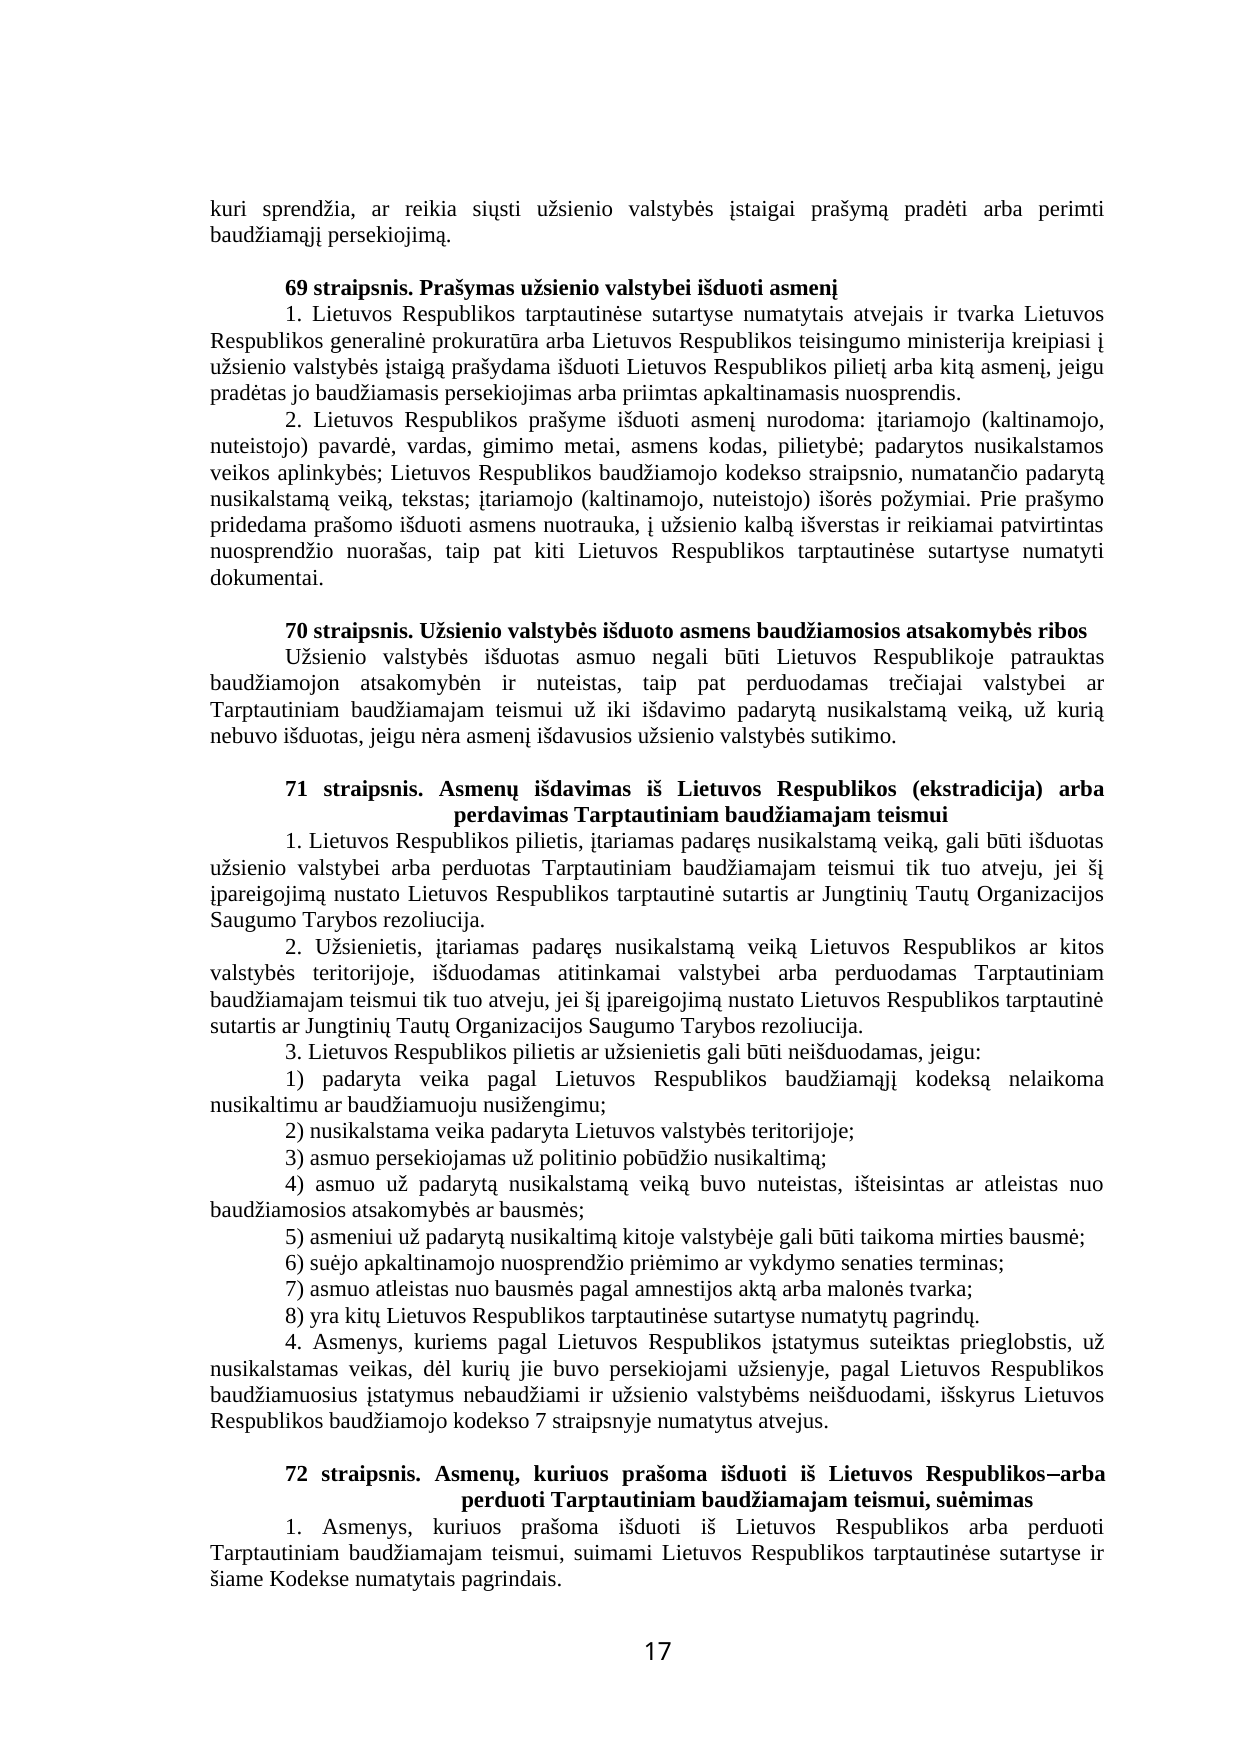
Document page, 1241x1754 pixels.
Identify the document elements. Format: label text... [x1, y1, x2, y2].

text 72 straipsnis. Asmenų, kuriuos prašoma išduoti iš Lietuvos Respublikos arba perduoti Tarptautiniam baudžiamajam teismui, suėmimas [285, 1460, 1106, 1513]
text 7) asmuo atleistas nuo bausmės pagal amnestijos aktą arba malonės tvarka; [210, 1276, 1106, 1302]
text 2. Užsienietis, įtariamas padaręs nusikalstamą veiką Lietuvos Respublikos ar kitos valstybės teritorijoje, išduodamas atitinkamai valstybei arba perduodamas Tarptautiniam baudžiamajam teismui tik tuo atveju, jei šį įpareigojimą nustato Lietuvos Respublikos tarptautinė sutartis ar Jungtinių Tautų Organizacijos Saugumo Tarybos rezoliucija. [210, 933, 1106, 1038]
text 3. Lietuvos Respublikos pilietis ar užsienietis gali būti neišduodamas, jeigu: [210, 1038, 1106, 1065]
text 6) suėjo apkaltinamojo nuosprendžio priėmimo ar vykdymo senaties terminas; [210, 1249, 1106, 1276]
text 69 straipsnis. Prašymas užsienio valstybei išduoti asmenį [210, 274, 1106, 300]
text 4) asmuo už padarytą nusikalstamą veiką buvo nuteistas, išteisintas ar atleistas nuo baudžiamosios atsakomybės ar bausmės; [210, 1170, 1106, 1223]
text 1. Lietuvos Respublikos tarptautinėse sutartyse numatytais atvejais ir tvarka Lietuvos Respublikos generalinė prokuratūra arba Lietuvos Respublikos teisingumo ministerija kreipiasi į užsienio valstybės įstaigą prašydama išduoti Lietuvos Respublikos pilietį arba kitą asmenį, jeigu pradėtas jo baudžiamasis persekiojimas arba priimtas apkaltinamasis nuosprendis. [210, 300, 1106, 406]
text 1) padaryta veika pagal Lietuvos Respublikos baudžiamąjį kodeksą nelaikoma nusikaltimu ar baudžiamuoju nusižengimu; [210, 1065, 1106, 1117]
text 70 straipsnis. Užsienio valstybės išduoto asmens baudžiamosios atsakomybės ribos [285, 617, 1106, 643]
text 2) nusikalstama veika padaryta Lietuvos valstybės teritorijoje; [210, 1117, 1106, 1144]
text 3) asmuo persekiojamas už politinio pobūdžio nusikaltimą; [210, 1144, 1106, 1170]
text kuri sprendžia, ar reikia siųsti užsienio valstybės įstaigai prašymą pradėti arba perimti baudžiamąjį persekiojimą. [210, 195, 1106, 248]
text 71 straipsnis. Asmenų išdavimas iš Lietuvos Respublikos (ekstradicija) arba perdavimas Tarptautiniam baudžiamajam teismui [285, 775, 1106, 827]
text 4. Asmenys, kuriems pagal Lietuvos Respublikos įstatymus suteiktas prieglobstis, už nusikalstamas veikas, dėl kurių jie buvo persekiojami užsienyje, pagal Lietuvos Respublikos baudžiamuosius įstatymus nebaudžiami ir užsienio valstybėms neišduodami, išskyrus Lietuvos Respublikos baudžiamojo kodekso 7 straipsnyje numatytus atvejus. [210, 1328, 1106, 1434]
text 5) asmeniui už padarytą nusikaltimą kitoje valstybėje gali būti taikoma mirties bausmė; [210, 1223, 1106, 1249]
text 2. Lietuvos Respublikos prašyme išduoti asmenį nurodoma: įtariamojo (kaltinamojo, nuteistojo) pavardė, vardas, gimimo metai, asmens kodas, pilietybė; padarytos nusikalstamos veikos aplinkybės; Lietuvos Respublikos baudžiamojo kodekso straipsnio, numatančio padarytą nusikalstamą veiką, tekstas; įtariamojo (kaltinamojo, nuteistojo) išorės požymiai. Prie prašymo pridedama prašomo išduoti asmens nuotrauka, į užsienio kalbą išverstas ir reikiamai patvirtintas nuosprendžio nuorašas, taip pat kiti Lietuvos Respublikos tarptautinėse sutartyse numatyti dokumentai. [210, 406, 1106, 590]
text Užsienio valstybės išduotas asmuo negali būti Lietuvos Respublikoje patrauktas baudžiamojon atsakomybėn ir nuteistas, taip pat perduodamas trečiajai valstybei ar Tarptautiniam baudžiamajam teismui už iki išdavimo padarytą nusikalstamą veiką, už kurią nebuvo išduotas, jeigu nėra asmenį išdavusios užsienio valstybės sutikimo. [210, 643, 1106, 748]
text 1. Asmenys, kuriuos prašoma išduoti iš Lietuvos Respublikos arba perduoti Tarptautiniam baudžiamajam teismui, suimami Lietuvos Respublikos tarptautinėse sutartyse ir šiame Kodekse numatytais pagrindais. [210, 1513, 1106, 1592]
text 8) yra kitų Lietuvos Respublikos tarptautinėse sutartyse numatytų pagrindų. [210, 1302, 1106, 1328]
text 1. Lietuvos Respublikos pilietis, įtariamas padaręs nusikalstamą veiką, gali būti išduotas užsienio valstybei arba perduotas Tarptautiniam baudžiamajam teismui tik tuo atveju, jei šį įpareigojimą nustato Lietuvos Respublikos tarptautinė sutartis ar Jungtinių Tautų Organizacijos Saugumo Tarybos rezoliucija. [210, 827, 1106, 933]
